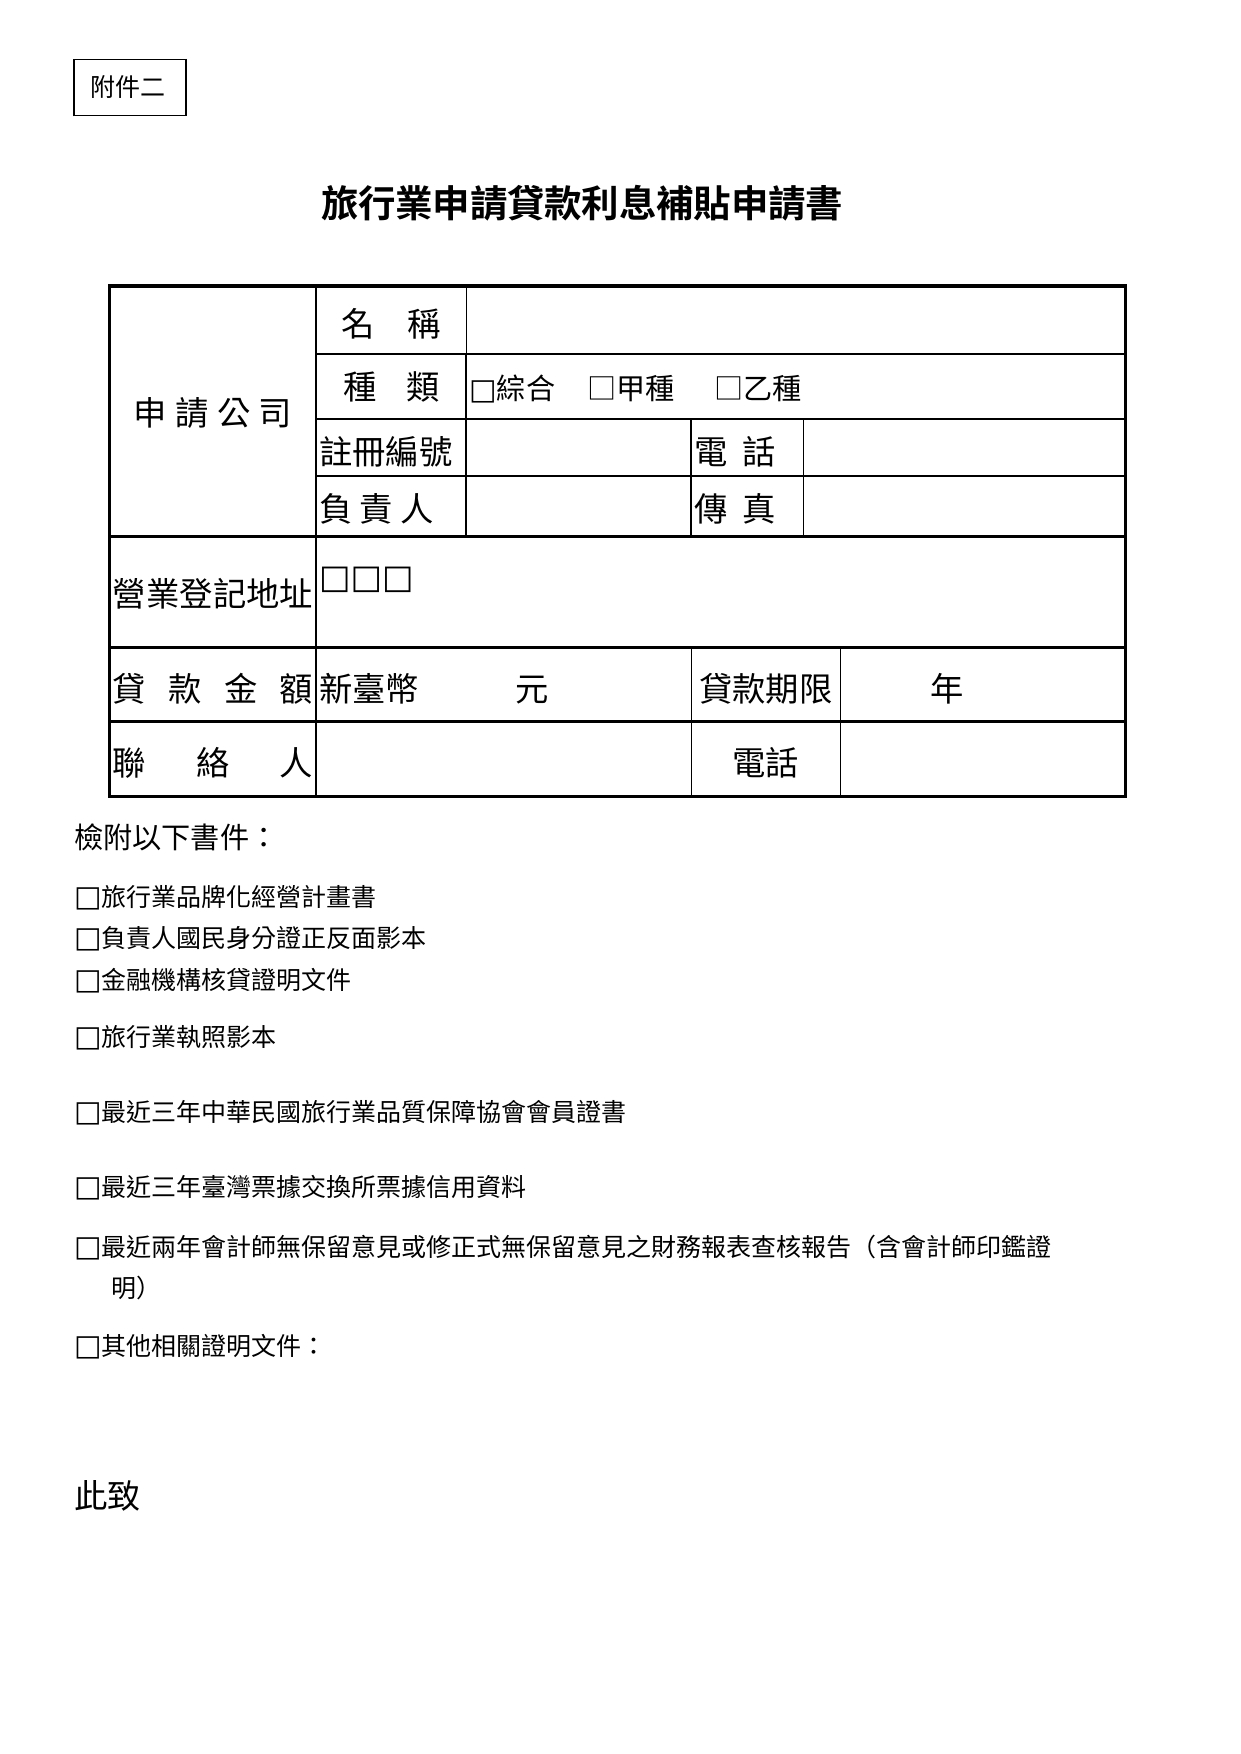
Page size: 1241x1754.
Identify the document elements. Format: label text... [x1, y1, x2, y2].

text □其他相關證明文件： [74, 1306, 1053, 1381]
subtitle □旅行業執照影本 [74, 998, 1053, 1073]
text □旅行業品牌化經營計畫書 [74, 873, 1053, 914]
text 檢附以下書件： [74, 798, 1053, 873]
subtitle □最近三年臺灣票據交換所票據信用資料 [74, 1148, 1053, 1223]
table_cell 電話 [692, 723, 840, 795]
text □負責人國民身分證正反面影本 [74, 914, 1053, 956]
table_header 申 請 公 司 [111, 288, 315, 535]
table_cell 貸款金額 [111, 649, 315, 720]
text □最近兩年會計師無保留意見或修正式無保留意見之財務報表查核報告（含會計師印鑑證明） [74, 1223, 1053, 1306]
table_cell 貸款期限 [692, 649, 840, 720]
subtitle □最近三年中華民國旅行業品質保障協會會員證書 [74, 1073, 1053, 1148]
table_cell [467, 420, 690, 475]
text □金融機構核貸證明文件 [74, 956, 1053, 998]
table_cell [804, 420, 1124, 475]
table_cell 新臺幣 元 [317, 649, 691, 720]
table_header 名 稱 [317, 288, 466, 353]
table_cell [804, 477, 1124, 535]
text [75, 60, 185, 115]
table_cell □綜合 □甲種 □乙種 [467, 355, 1124, 418]
table_cell 種 類 [317, 355, 465, 418]
table_cell [467, 477, 690, 535]
table_cell □□□ [317, 538, 1124, 646]
table_cell 聯絡人 [111, 723, 315, 795]
table_cell [317, 723, 691, 795]
table_header [467, 288, 1124, 353]
text 附件二 [90, 68, 171, 104]
text 此致 [74, 1456, 1053, 1531]
table_cell 負 責 人 [317, 477, 465, 535]
table_cell 電 話 [692, 420, 803, 475]
table_cell [841, 723, 1124, 795]
text 旅行業申請貸款利息補貼申請書 [111, 163, 1053, 238]
table_cell 營業登記地址 [111, 538, 315, 646]
table_cell 年 [841, 649, 1124, 720]
table_cell 註冊編號 [317, 420, 465, 475]
table_cell 傳 真 [692, 477, 803, 535]
